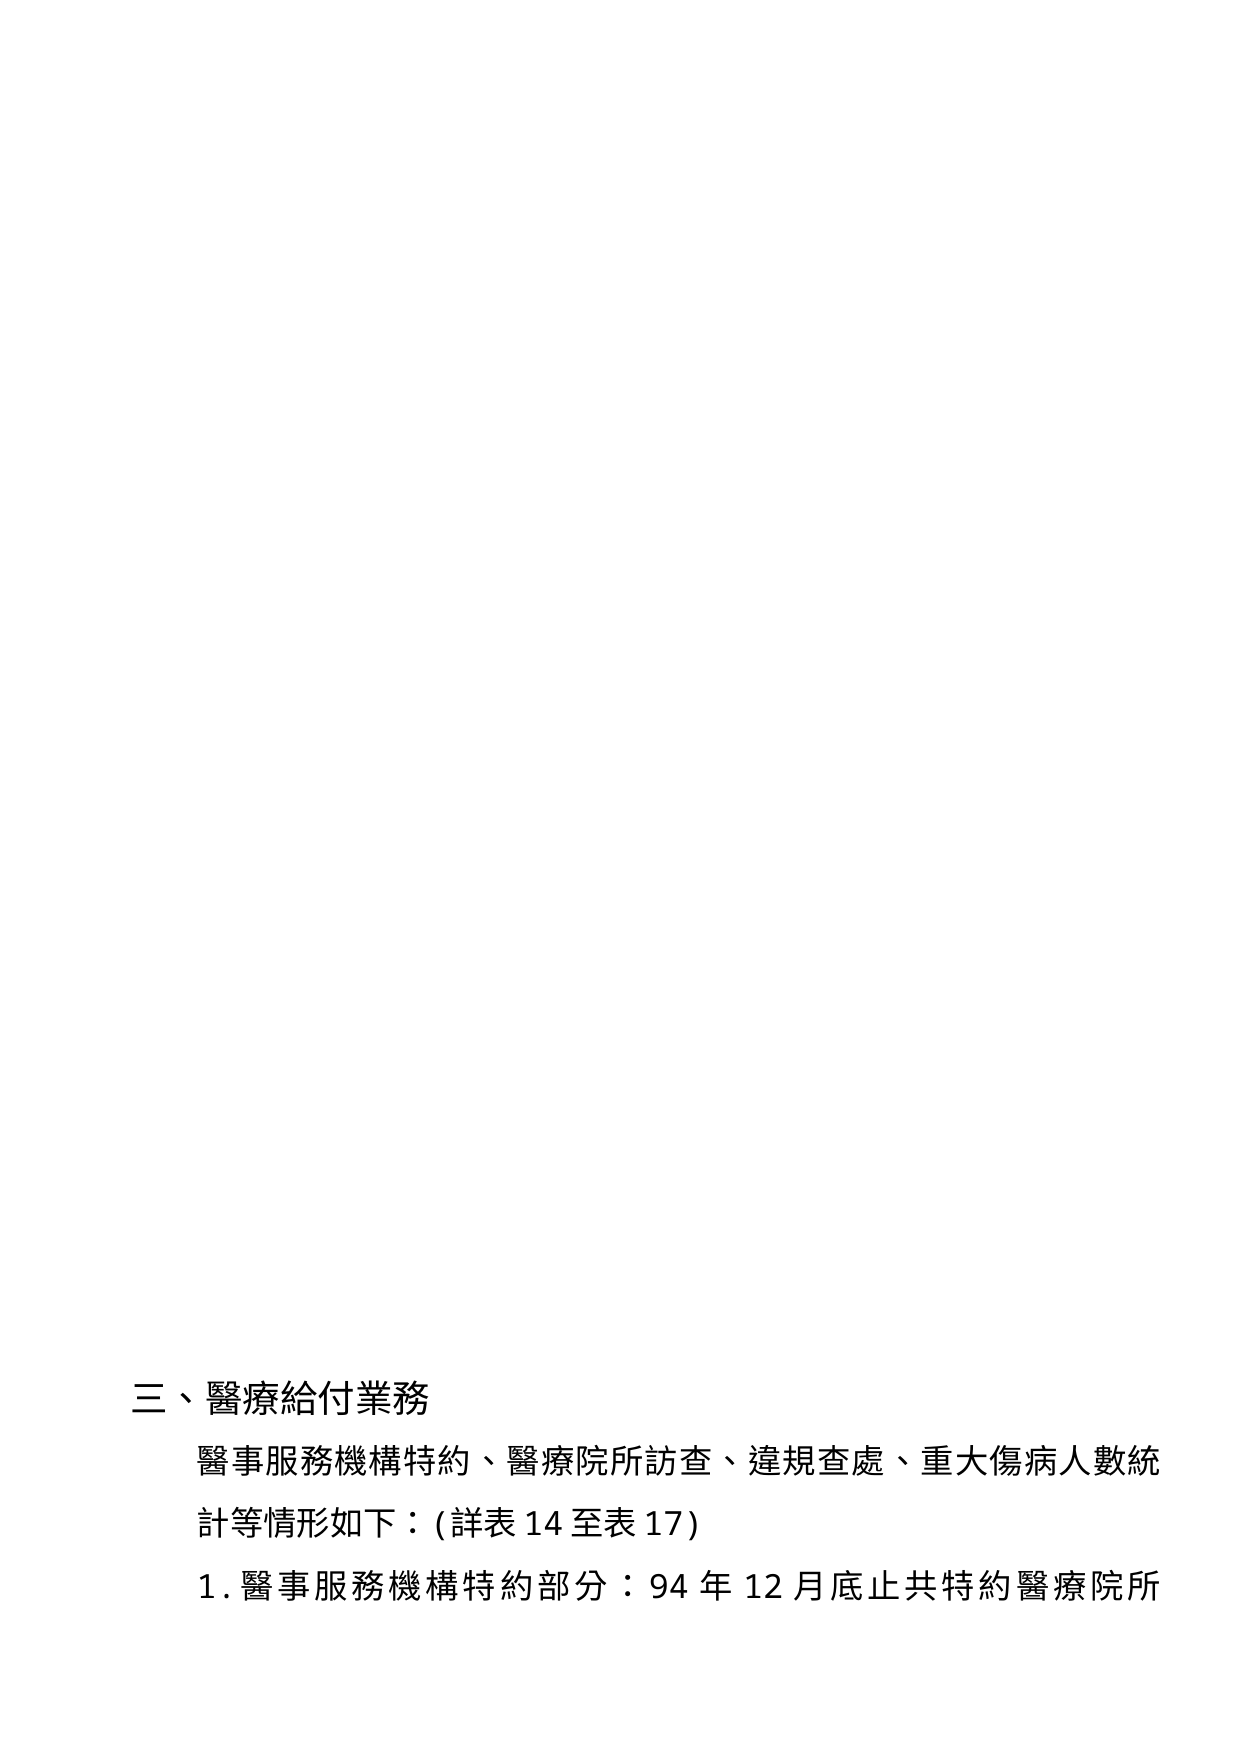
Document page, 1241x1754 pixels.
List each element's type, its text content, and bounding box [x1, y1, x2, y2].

text 1.醫事服務機構特約部分：94年12月底止共特約醫療院所 [196, 1542, 1161, 1604]
text 三、醫療給付業務 [130, 1354, 1162, 1417]
text 醫事服務機構特約、醫療院所訪查、違規查處、重大傷病人數統計等情形如下：(詳表14至表17) [196, 1417, 1162, 1542]
